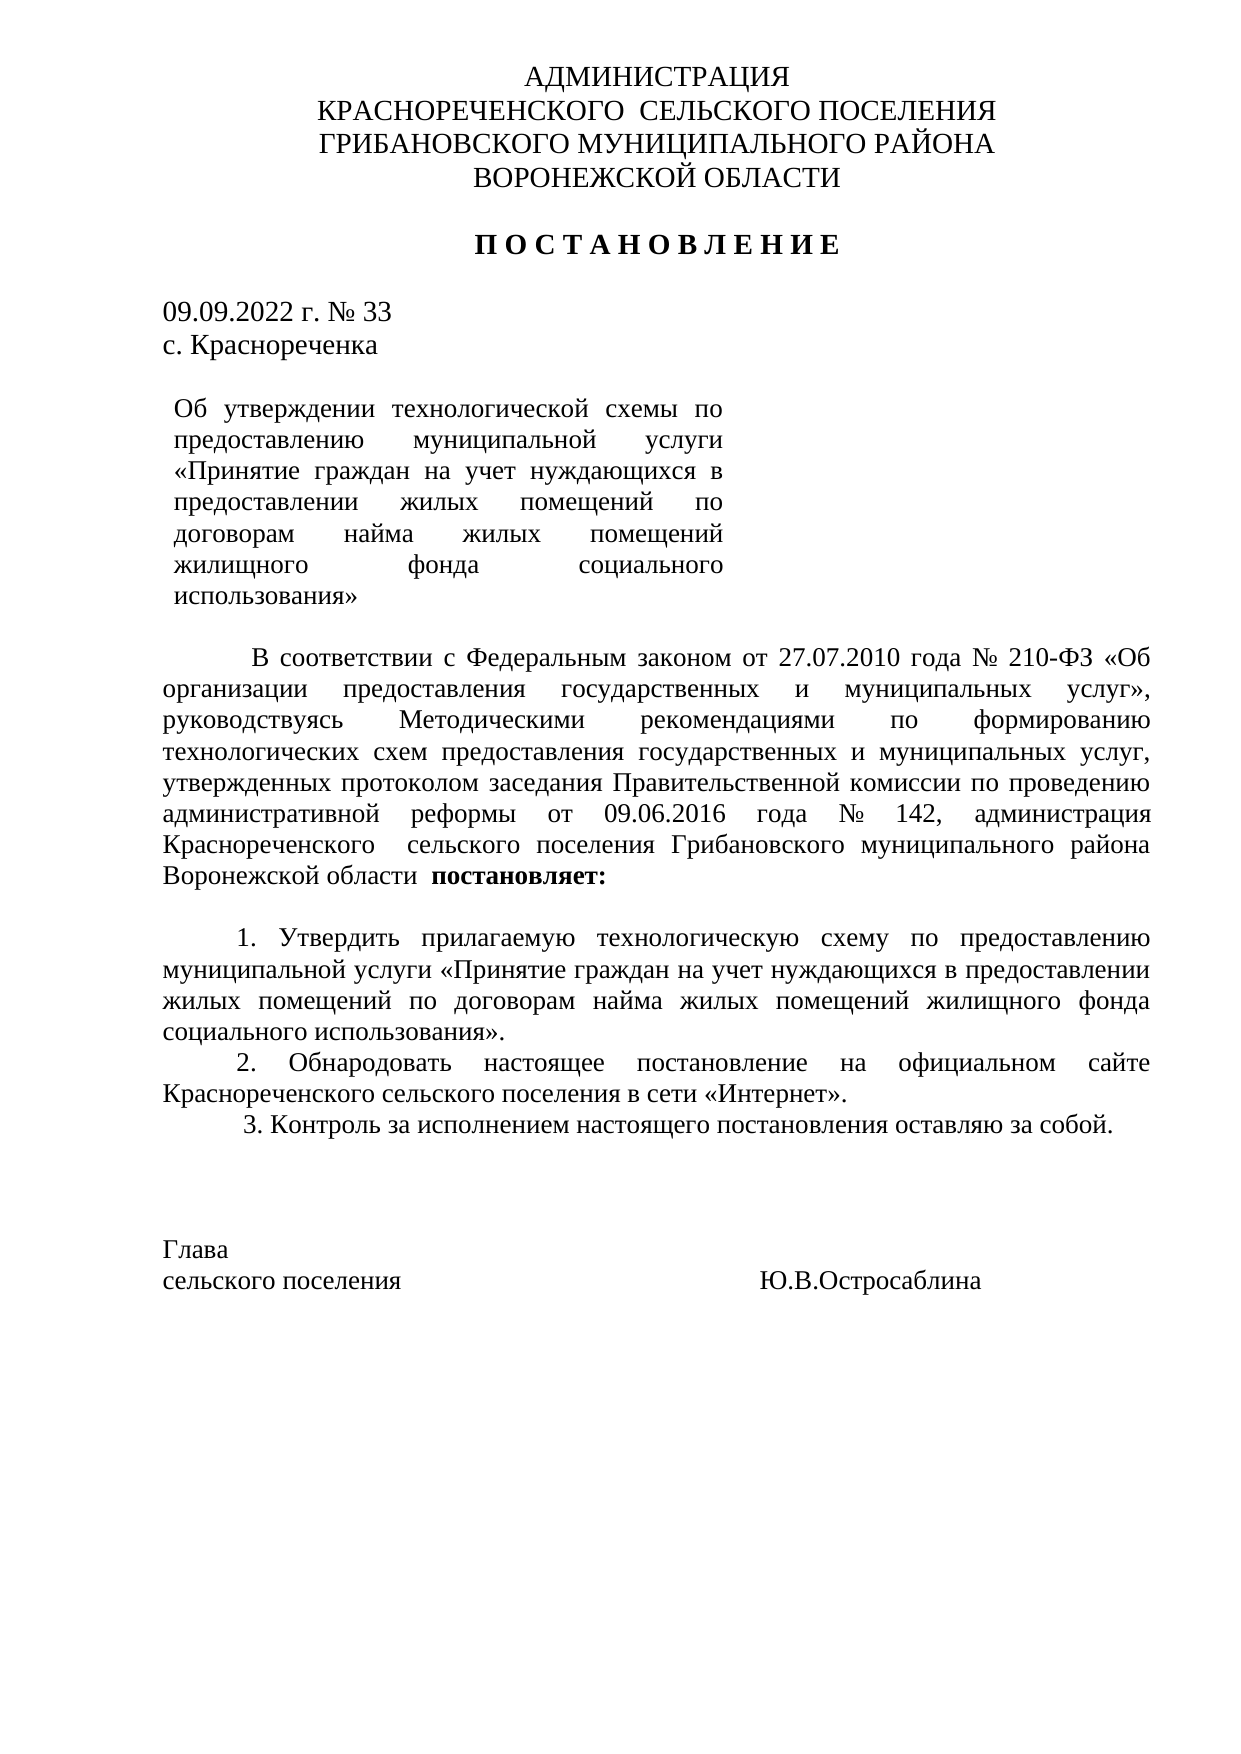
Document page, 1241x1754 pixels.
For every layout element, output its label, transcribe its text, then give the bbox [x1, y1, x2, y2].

text Глава [162, 1233, 1152, 1264]
text ГРИБАНОВСКОГО МУНИЦИПАЛЬНОГО РАЙОНА [162, 126, 1152, 160]
text 09.09.2022 г. № 33 [162, 294, 709, 327]
text П О С Т А Н О В Л Е Н И Е [162, 227, 1152, 260]
table_header [735, 392, 1159, 641]
table_header Об утверждении технологической схемы по предоставлению муниципальной услуги «Принятие граждан на учет нуждающихся в предоставлении жилых помещений по договорам найма жилых помещений жилищного фонда социального использования» [163, 392, 735, 641]
text 3. Контроль за исполнением настоящего постановления оставляю за собой. [162, 1108, 1152, 1139]
text В соответствии с Федеральным законом от 27.07.2010 года № 210-ФЗ «Об организации предоставления государственных и муниципальных услуг», руководствуясь Методическими рекомендациями по формированию технологических схем предоставления государственных и муниципальных услуг, утвержденных протоколом заседания Правительственной комиссии по проведению административной реформы от 09.06.2016 года № 142, администрация Краснореченского сельского поселения Грибановского муниципального района Воронежской области постановляет: [162, 641, 1152, 890]
text с. Краснореченка [162, 327, 1152, 361]
text ВОРОНЕЖСКОЙ ОБЛАСТИ [162, 160, 1152, 193]
text сельского поселения Ю.В.Остросаблина [162, 1264, 1152, 1295]
text 1. Утвердить прилагаемую технологическую схему по предоставлению муниципальной услуги «Принятие граждан на учет нуждающихся в предоставлении жилых помещений по договорам найма жилых помещений жилищного фонда социального использования». [162, 922, 1152, 1046]
text 2. Обнародовать настоящее постановление на официальном сайте Краснореченского сельского поселения в сети «Интернет». [162, 1046, 1152, 1108]
text КРАСНОРЕЧЕНСКОГО СЕЛЬСКОГО ПОСЕЛЕНИЯ [162, 93, 1152, 126]
text АДМИНИСТРАЦИЯ [162, 59, 1152, 93]
